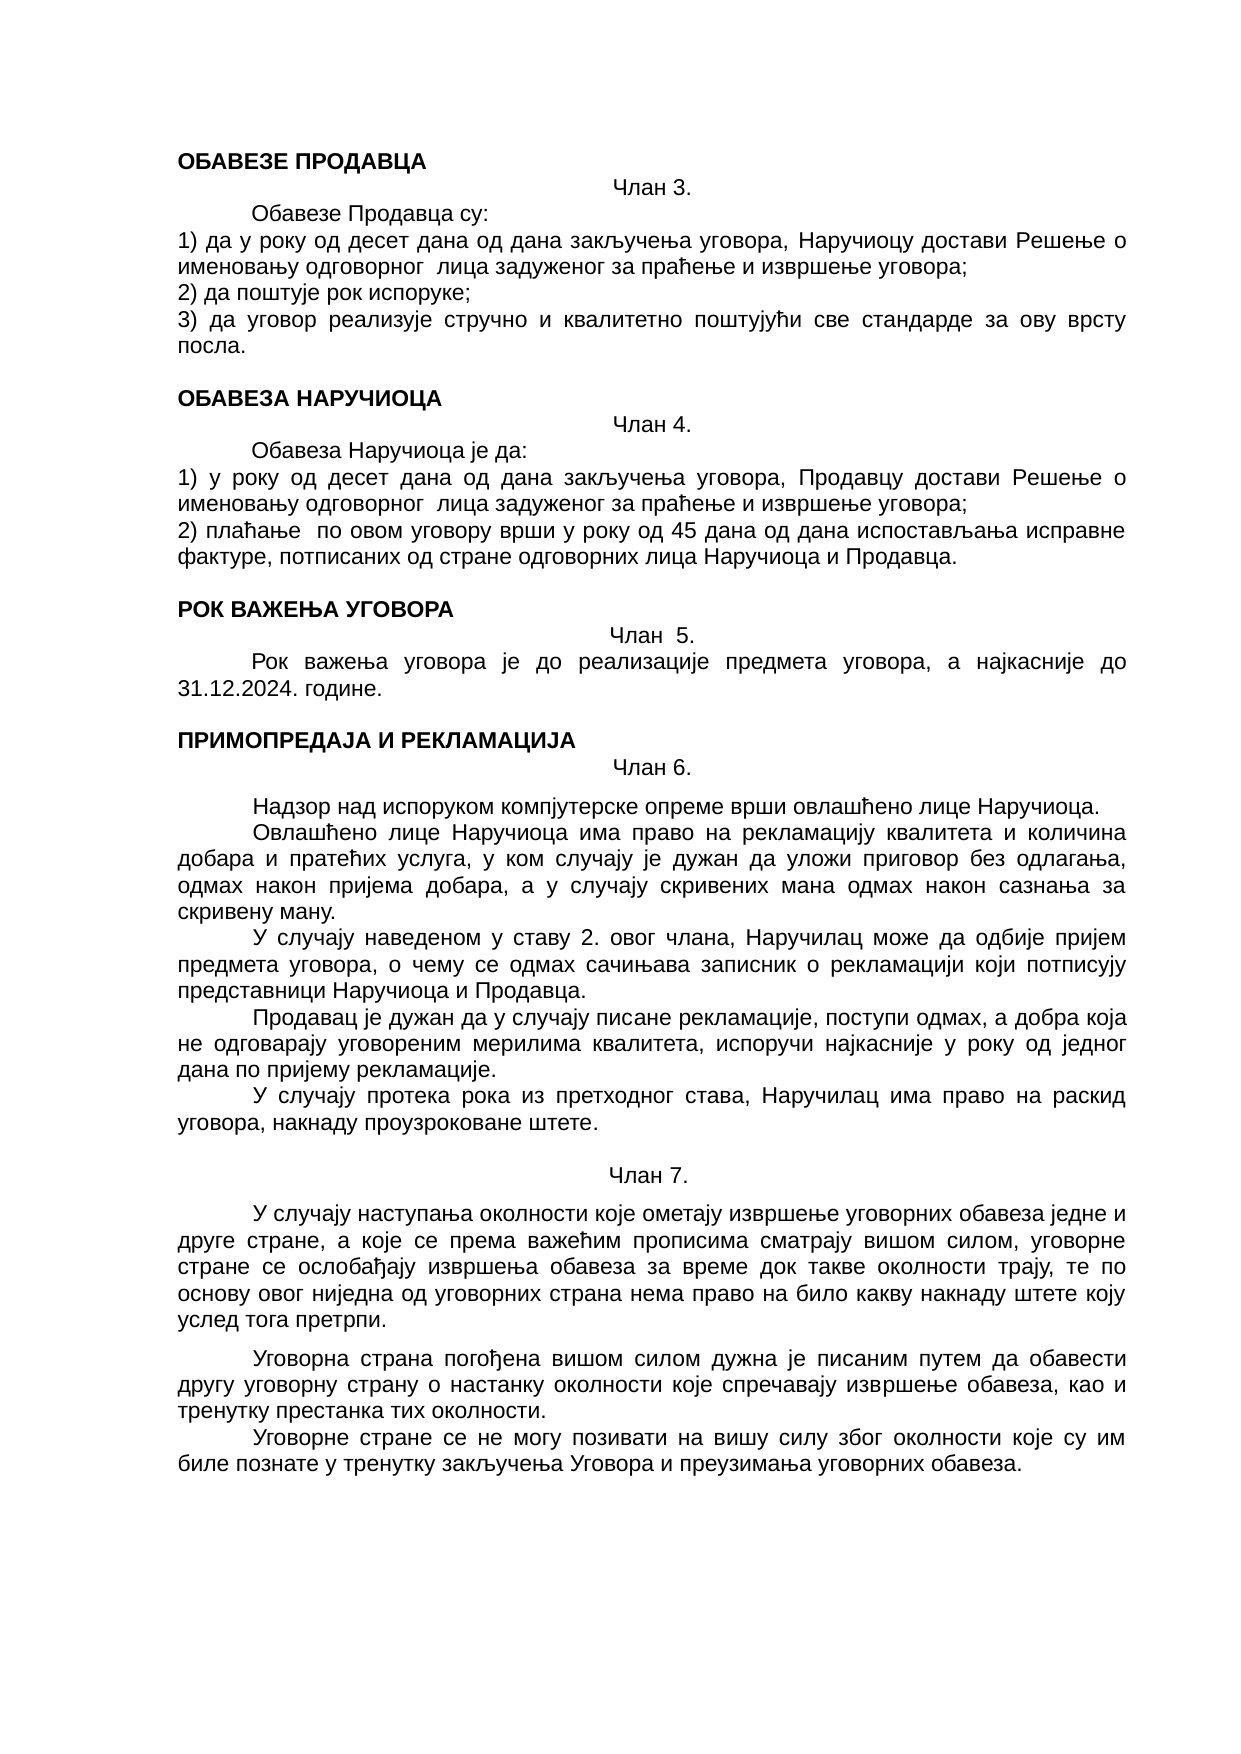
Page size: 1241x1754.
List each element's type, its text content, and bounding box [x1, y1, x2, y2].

text 3) да уговор реализује стручно и квалитетно поштујући све стандарде за ову врсту посла. [177, 306, 1127, 358]
text Члан 3. [177, 174, 1127, 200]
text Рок важења уговора је до реализације предмета уговора, а најкасније до 31.12.2024. године. [177, 648, 1127, 701]
text Уговорна страна погођена вишом силом дужна је писаним путем да обавести другу уговорну страну о настанку околности које спречавају извршење обавеза, као и тренутку престанка тих околности. [177, 1345, 1127, 1424]
text ОБАВЕЗЕ ПРОДАВЦА [177, 148, 1127, 174]
text У случају наведеном у ставу 2. овог члана, Наручилац може да одбије пријем предмета уговора, о чему се одмах сачињава записник о рекламацији који потписују представници Наручиоца и Продавца. [177, 924, 1127, 1003]
text ОБАВЕЗА НАРУЧИОЦА [177, 385, 1127, 411]
text 1) у року од десет дана од дана закључења уговора, Продавцу достави Решење о именовању одговорног лица задуженог за праћење и извршење уговора; [177, 464, 1127, 517]
text РОК ВАЖЕЊА УГОВОРА [177, 596, 1127, 622]
text Овлашћено лице Наручиоца има право на рекламацију квалитета и количина добара и пратећих услуга, у ком случају је дужан да уложи приговор без одлагања, одмах након пријема добара, а у случају скривених мана одмах након сазнања за скривену ману. [177, 819, 1127, 924]
text Обавезе Продавца су: [177, 200, 1127, 227]
text Надзор над испоруком компјутерске опреме врши овлашћено лице Наручиоца. [177, 793, 1127, 819]
text ПРИМОПРЕДАЈА И РЕКЛАМАЦИЈА [177, 727, 1127, 754]
text Продавац је дужан да у случају писане рекламације, поступи одмах, а добра која не одговарају уговореним мерилима квалитета, испоручи најкасније у року од једног дана по пријему рекламације. [177, 1003, 1127, 1082]
text У случају наступања околности које ометају извршење уговорних обавеза једне и друге стране, а које се према важећим прописима сматрају вишом силом, уговорне стране се ослобађају извршења обавеза за време док такве околности трају, те по основу овог ниједна од уговорних страна нема право на било какву накнаду штете коју услед тога претрпи. [177, 1200, 1127, 1332]
text У случају протека рока из претходног става, Наручилац има право на раскид уговора, накнаду проузроковане штете. [177, 1082, 1127, 1135]
text Уговорне стране се не могу позивати на вишу силу због околности које су им биле познате у тренутку закључења Уговора и преузимања уговорних обавеза. [177, 1424, 1127, 1476]
text Члан 4. [177, 411, 1127, 437]
text Члан 6. [177, 754, 1127, 780]
text 2) да поштује рок испоруке; [177, 279, 1127, 306]
text Члан 5. [177, 622, 1127, 648]
text Обавеза Наручиоца је да: [177, 437, 1127, 464]
text 1) да у року од десет дана од дана закључења уговора, Наручиоцу достави Решење о именовању одговорног лица задуженог за праћење и извршење уговора; [177, 227, 1127, 279]
text 2) плаћање по овом уговору врши у року од 45 дана од дана испостављања исправне фактуре, потписаних од стране одговорних лица Наручиоца и Продавца. [177, 517, 1127, 569]
text Члан 7. [177, 1162, 1127, 1188]
